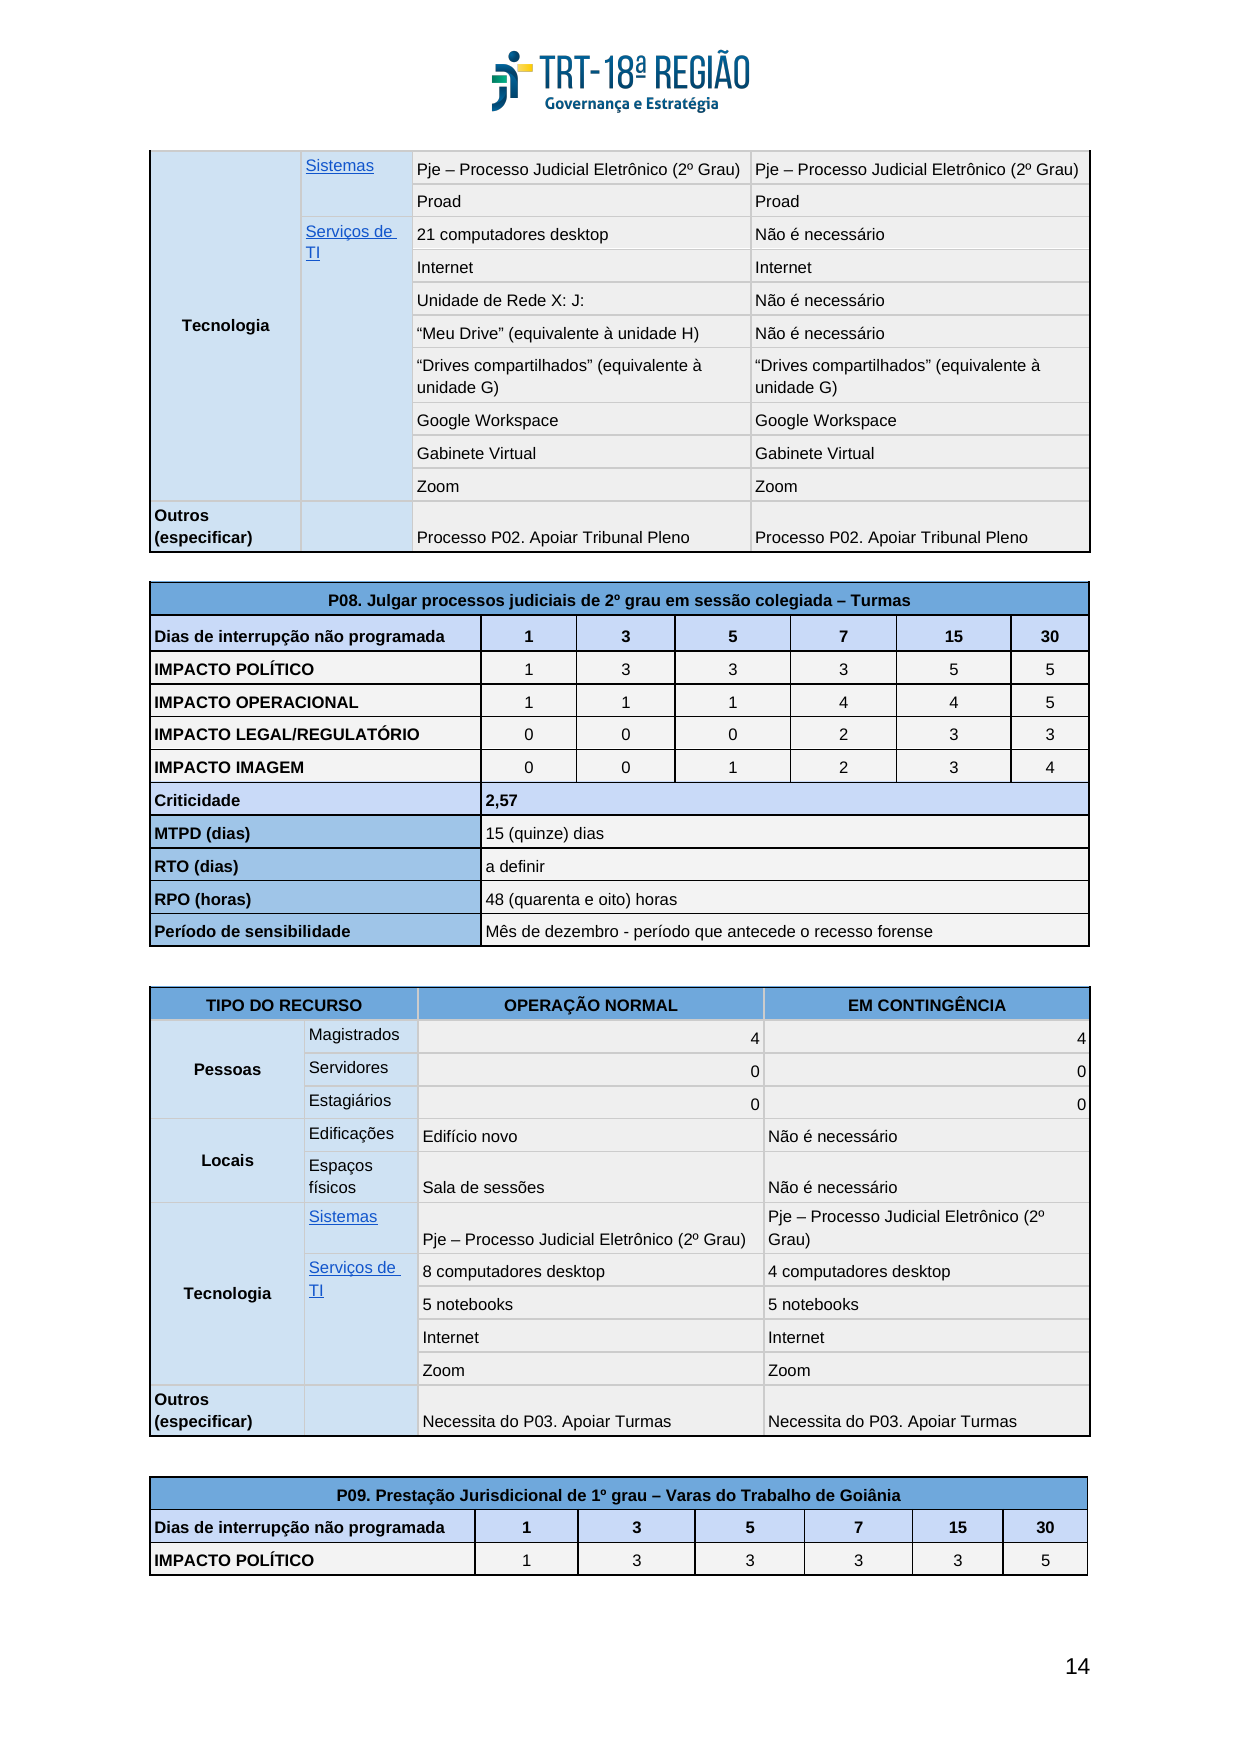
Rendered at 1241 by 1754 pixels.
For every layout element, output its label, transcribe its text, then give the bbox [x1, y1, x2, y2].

table_cell Criticidade [151, 783, 480, 814]
table_cell MTPD (dias) [151, 816, 480, 847]
table_cell 5 [676, 616, 790, 650]
table_cell Pje – Processo Judicial Eletrônico (2º Grau) [413, 152, 750, 183]
table_cell 5 [897, 652, 1010, 683]
table_cell Google Workspace [413, 403, 750, 434]
table_cell Não é necessário [752, 316, 1089, 347]
table_cell Zoom [752, 469, 1089, 500]
table_cell Pje – Processo Judicial Eletrônico (2º Grau) [765, 1203, 1089, 1253]
table_cell Período de sensibilidade [151, 914, 480, 945]
table_cell IMPACTO LEGAL/REGULATÓRIO [151, 717, 480, 748]
table_cell Pessoas [151, 1021, 304, 1118]
table_cell IMPACTO IMAGEM [151, 750, 480, 781]
table_cell 2 [791, 750, 896, 781]
table_cell 3 [676, 652, 790, 683]
table_cell 15 [897, 616, 1010, 650]
table_cell Necessita do P03. Apoiar Turmas [765, 1386, 1089, 1435]
table_header P09. Prestação Jurisdicional de 1º grau – Varas do Trabalho de Goiânia [151, 1478, 1087, 1509]
table_cell 1 [476, 1510, 577, 1542]
table_cell Não é necessário [752, 217, 1089, 248]
table_cell 7 [791, 616, 896, 650]
table_cell 7 [805, 1510, 912, 1542]
table_cell 1 [577, 685, 674, 716]
table_cell “Drives compartilhados” (equivalente à unidade G) [752, 348, 1089, 402]
table_cell Pje – Processo Judicial Eletrônico (2º Grau) [419, 1203, 763, 1253]
table_cell 5 notebooks [419, 1287, 763, 1318]
table_cell a definir [482, 849, 1088, 880]
table_cell 3 [805, 1543, 912, 1574]
table_cell 0 [482, 717, 576, 748]
table_cell Pje – Processo Judicial Eletrônico (2º Grau) [752, 152, 1089, 183]
table_cell 21 computadores desktop [413, 217, 750, 248]
table_cell 0 [577, 750, 674, 781]
table_cell 1 [676, 750, 790, 781]
table_cell 0 [419, 1054, 763, 1085]
table_cell Processo P02. Apoiar Tribunal Pleno [413, 502, 750, 551]
table_cell 2,57 [482, 783, 1088, 814]
table_cell Zoom [765, 1353, 1089, 1384]
table_cell 4 [419, 1021, 763, 1052]
picture [487, 47, 753, 116]
table_header TIPO DO RECURSO [151, 988, 417, 1019]
table_cell 3 [696, 1543, 804, 1574]
table_cell Internet [765, 1320, 1089, 1351]
table_cell Edificações [305, 1119, 417, 1151]
table_cell Google Workspace [752, 403, 1089, 434]
table_cell Não é necessário [765, 1152, 1089, 1202]
table_cell RPO (horas) [151, 881, 480, 913]
table_cell Não é necessário [752, 283, 1089, 314]
table_cell 1 [482, 652, 576, 683]
table_cell Serviços de TI [302, 217, 412, 500]
table_cell 5 [696, 1510, 804, 1542]
table_cell 15 [913, 1510, 1002, 1542]
table_header P08. Julgar processos judiciais de 2º grau em sessão colegiada – Turmas [151, 583, 1088, 614]
table_cell 3 [897, 750, 1010, 781]
table_cell 3 [791, 652, 896, 683]
table_cell 8 computadores desktop [419, 1254, 763, 1285]
table_cell Gabinete Virtual [752, 436, 1089, 467]
table_cell Tecnologia [151, 152, 300, 500]
table_cell Locais [151, 1119, 304, 1202]
table_cell Internet [413, 250, 750, 281]
table_header OPERAÇÃO NORMAL [419, 988, 763, 1019]
table_cell IMPACTO POLÍTICO [151, 652, 480, 683]
table_cell Zoom [419, 1353, 763, 1384]
table_cell IMPACTO POLÍTICO [151, 1543, 474, 1574]
table_cell Sala de sessões [419, 1152, 763, 1202]
table_cell 3 [579, 1510, 694, 1542]
table_cell 2 [791, 717, 896, 748]
table_cell Outros (especificar) [151, 502, 300, 551]
table_cell Proad [752, 185, 1089, 216]
table_cell Serviços de TI [305, 1254, 417, 1384]
table_cell 4 computadores desktop [765, 1254, 1089, 1285]
table_cell RTO (dias) [151, 849, 480, 880]
table_cell 5 [1012, 685, 1088, 716]
table_cell Não é necessário [765, 1119, 1089, 1151]
table_cell 3 [577, 652, 674, 683]
table_cell Tecnologia [151, 1203, 304, 1384]
table_cell 1 [482, 616, 576, 650]
table_cell 3 [913, 1543, 1002, 1574]
table_cell 3 [577, 616, 674, 650]
table_cell 0 [765, 1054, 1089, 1085]
table_cell 0 [676, 717, 790, 748]
table_cell 30 [1004, 1510, 1087, 1542]
table_cell [305, 1386, 417, 1435]
table_cell 48 (quarenta e oito) horas [482, 881, 1088, 913]
table_cell 1 [676, 685, 790, 716]
table_cell 0 [419, 1087, 763, 1118]
table_cell Gabinete Virtual [413, 436, 750, 467]
table_cell “Drives compartilhados” (equivalente à unidade G) [413, 348, 750, 402]
table_cell 4 [765, 1021, 1089, 1052]
table_cell IMPACTO OPERACIONAL [151, 685, 480, 716]
table_cell 0 [765, 1087, 1089, 1118]
table_cell Sistemas [305, 1203, 417, 1253]
table_cell Zoom [413, 469, 750, 500]
table_cell Edifício novo [419, 1119, 763, 1151]
table_cell Mês de dezembro - período que antecede o recesso forense [482, 914, 1088, 945]
table_cell Internet [419, 1320, 763, 1351]
table_cell 5 [1012, 652, 1088, 683]
table_cell 3 [897, 717, 1010, 748]
table_cell Proad [413, 185, 750, 216]
table_cell 4 [791, 685, 896, 716]
table_cell 5 notebooks [765, 1287, 1089, 1318]
table_cell Servidores [305, 1054, 417, 1085]
table_cell 30 [1012, 616, 1088, 650]
table_cell [302, 502, 412, 551]
table_cell Sistemas [302, 152, 412, 216]
table_cell 15 (quinze) dias [482, 816, 1088, 847]
table_cell Processo P02. Apoiar Tribunal Pleno [752, 502, 1089, 551]
table_cell 3 [1012, 717, 1088, 748]
table_cell Espaços físicos [305, 1152, 417, 1202]
table_cell 0 [482, 750, 576, 781]
table_cell 1 [476, 1543, 577, 1574]
table_cell 4 [897, 685, 1010, 716]
table_cell Outros (especificar) [151, 1386, 304, 1435]
table_cell Magistrados [305, 1021, 417, 1052]
table_cell 3 [579, 1543, 694, 1574]
table_cell Unidade de Rede X: J: [413, 283, 750, 314]
table_cell 0 [577, 717, 674, 748]
table_cell 5 [1004, 1543, 1087, 1574]
table_cell Dias de interrupção não programada [151, 1510, 474, 1542]
table_cell 1 [482, 685, 576, 716]
table_cell Dias de interrupção não programada [151, 616, 480, 650]
table_cell Necessita do P03. Apoiar Turmas [419, 1386, 763, 1435]
table_cell “Meu Drive” (equivalente à unidade H) [413, 316, 750, 347]
table_cell 4 [1012, 750, 1088, 781]
table_cell Estagiários [305, 1087, 417, 1118]
table_header EM CONTINGÊNCIA [765, 988, 1089, 1019]
table_cell Internet [752, 250, 1089, 281]
